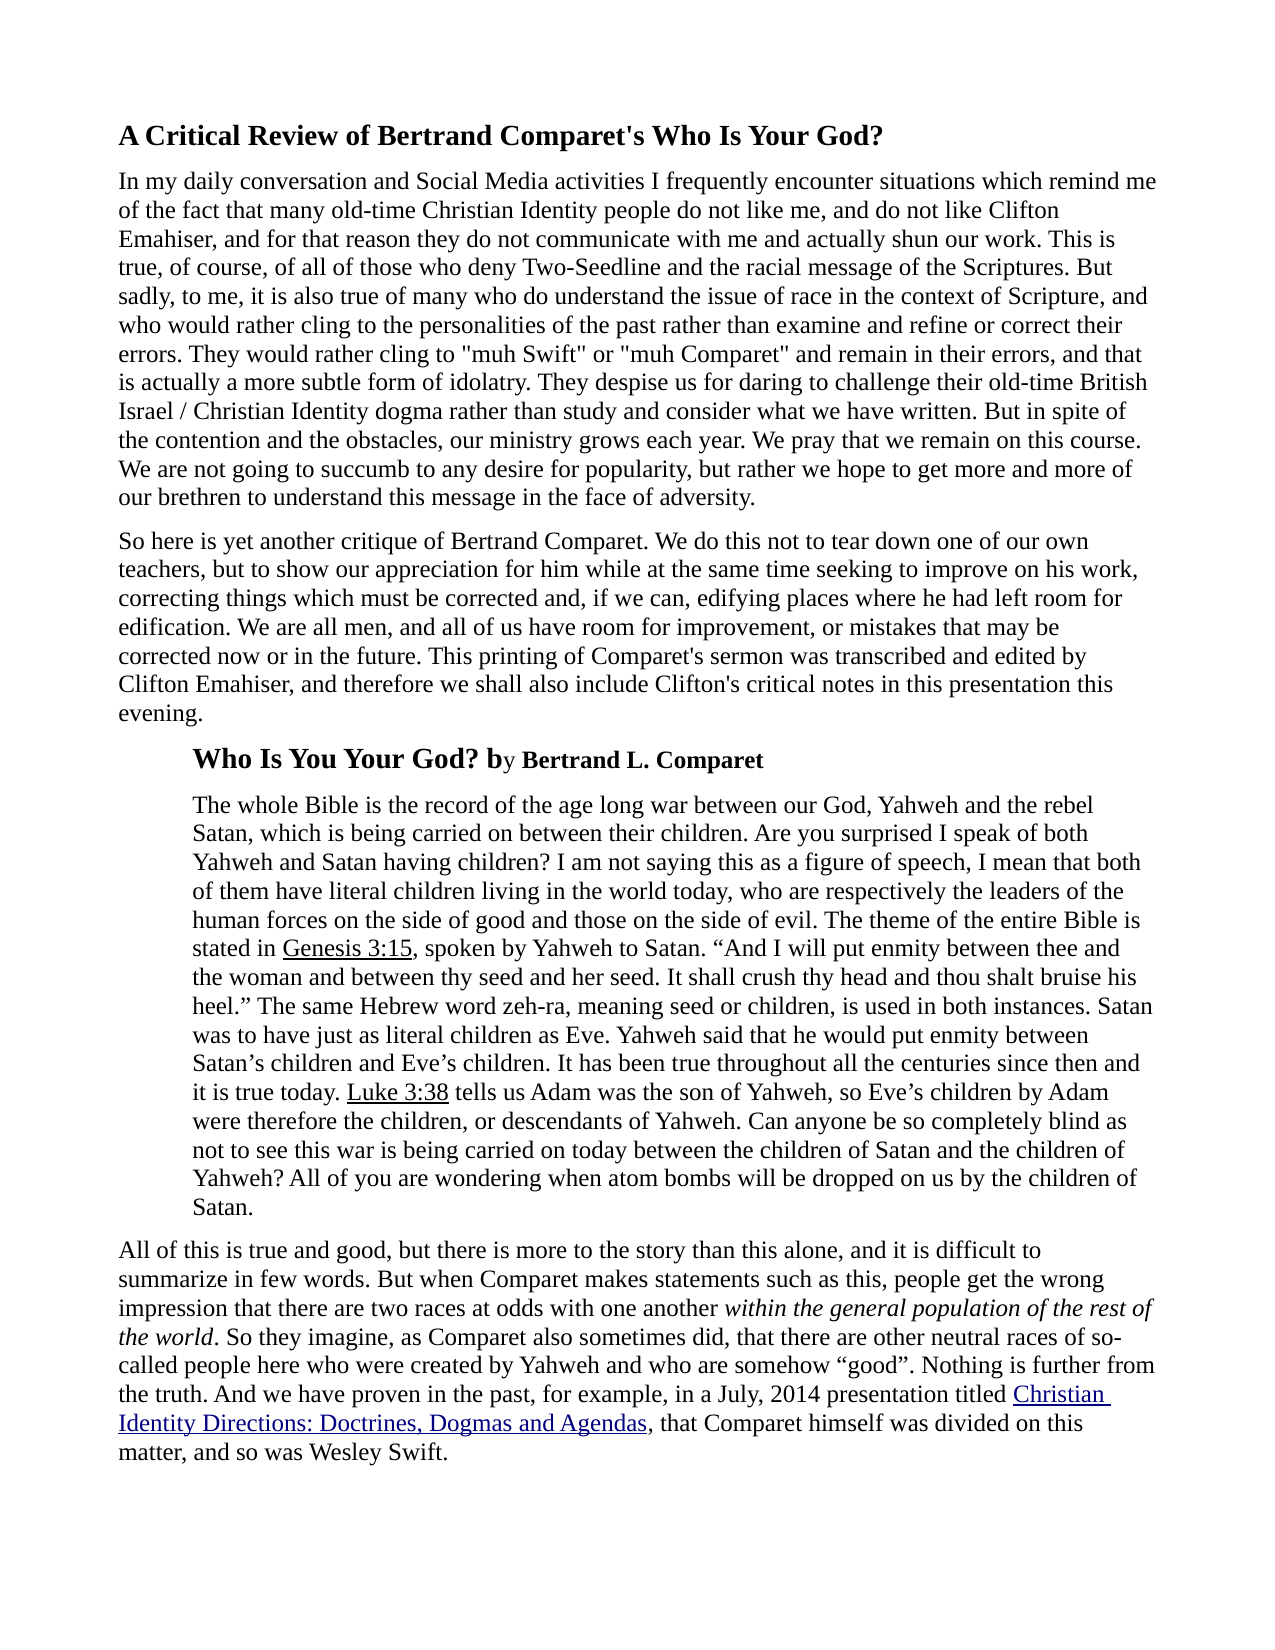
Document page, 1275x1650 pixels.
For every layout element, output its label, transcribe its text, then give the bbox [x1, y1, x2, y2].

text So here is yet another critique of Bertrand Comparet. We do this not to tear down one of our own teachers, but to show our appreciation for him while at the same time seeking to improve on his work, correcting things which must be corrected and, if we can, edifying places where he had left room for edification. We are all men, and all of us have room for improvement, or mistakes that may be corrected now or in the future. This printing of Comparet's sermon was transcribed and edited by Clifton Emahiser, and therefore we shall also include Clifton's critical notes in this presentation this evening. [118, 526, 1157, 727]
text In my daily conversation and Social Media activities I frequently encounter situations which remind me of the fact that many old-time Christian Identity people do not like me, and do not like Clifton Emahiser, and for that reason they do not communicate with me and actually shun our work. This is true, of course, of all of those who deny Two-Seedline and the racial message of the Scriptures. But sadly, to me, it is also true of many who do understand the issue of race in the context of Scripture, and who would rather cling to the personalities of the past rather than examine and refine or correct their errors. They would rather cling to "muh Swift" or "muh Comparet" and remain in their errors, and that is actually a more subtle form of idolatry. They despise us for daring to challenge their old-time British Israel / Christian Identity dogma rather than study and consider what we have written. But in spite of the contention and the obstacles, our ministry grows each year. We pray that we remain on this course. We are not going to succumb to any desire for popularity, but rather we hope to get more and more of our brethren to understand this message in the face of adversity. [118, 166, 1157, 511]
text All of this is true and good, but there is more to the story than this alone, and it is difficult to summarize in few words. But when Comparet makes statements such as this, people get the wrong impression that there are two races at odds with one another within the general population of the rest of the world. So they imagine, as Comparet also sometimes did, that there are other neutral races of so-called people here who were created by Yahweh and who are somehow “good”. Nothing is further from the truth. And we have proven in the past, for example, in a July, 2014 presentation titled Christian Identity Directions: Doctrines, Dogmas and Agendas, that Comparet himself was divided on this matter, and so was Wesley Swift. [118, 1236, 1157, 1466]
text Who Is You Your God? by Bertrand L. Comparet [192, 742, 1157, 775]
text The whole Bible is the record of the age long war between our God, Yahweh and the rebel Satan, which is being carried on between their children. Are you surprised I speak of both Yahweh and Satan having children? I am not saying this as a figure of speech, I mean that both of them have literal children living in the world today, who are respectively the leaders of the human forces on the side of good and those on the side of evil. The theme of the entire Bible is stated in Genesis 3:15, spoken by Yahweh to Satan. “And I will put enmity between thee and the woman and between thy seed and her seed. It shall crush thy head and thou shalt bruise his heel.” The same Hebrew word zeh-ra, meaning seed or children, is used in both instances. Satan was to have just as literal children as Eve. Yahweh said that he would put enmity between Satan’s children and Eve’s children. It has been true throughout all the centuries since then and it is true today. Luke 3:38 tells us Adam was the son of Yahweh, so Eve’s children by Adam were therefore the children, or descendants of Yahweh. Can anyone be so completely blind as not to see this war is being carried on today between the children of Satan and the children of Yahweh? All of you are wondering when atom bombs will be dropped on us by the children of Satan. [192, 790, 1157, 1221]
text A Critical Review of Bertrand Comparet's Who Is Your God? [118, 118, 1157, 152]
